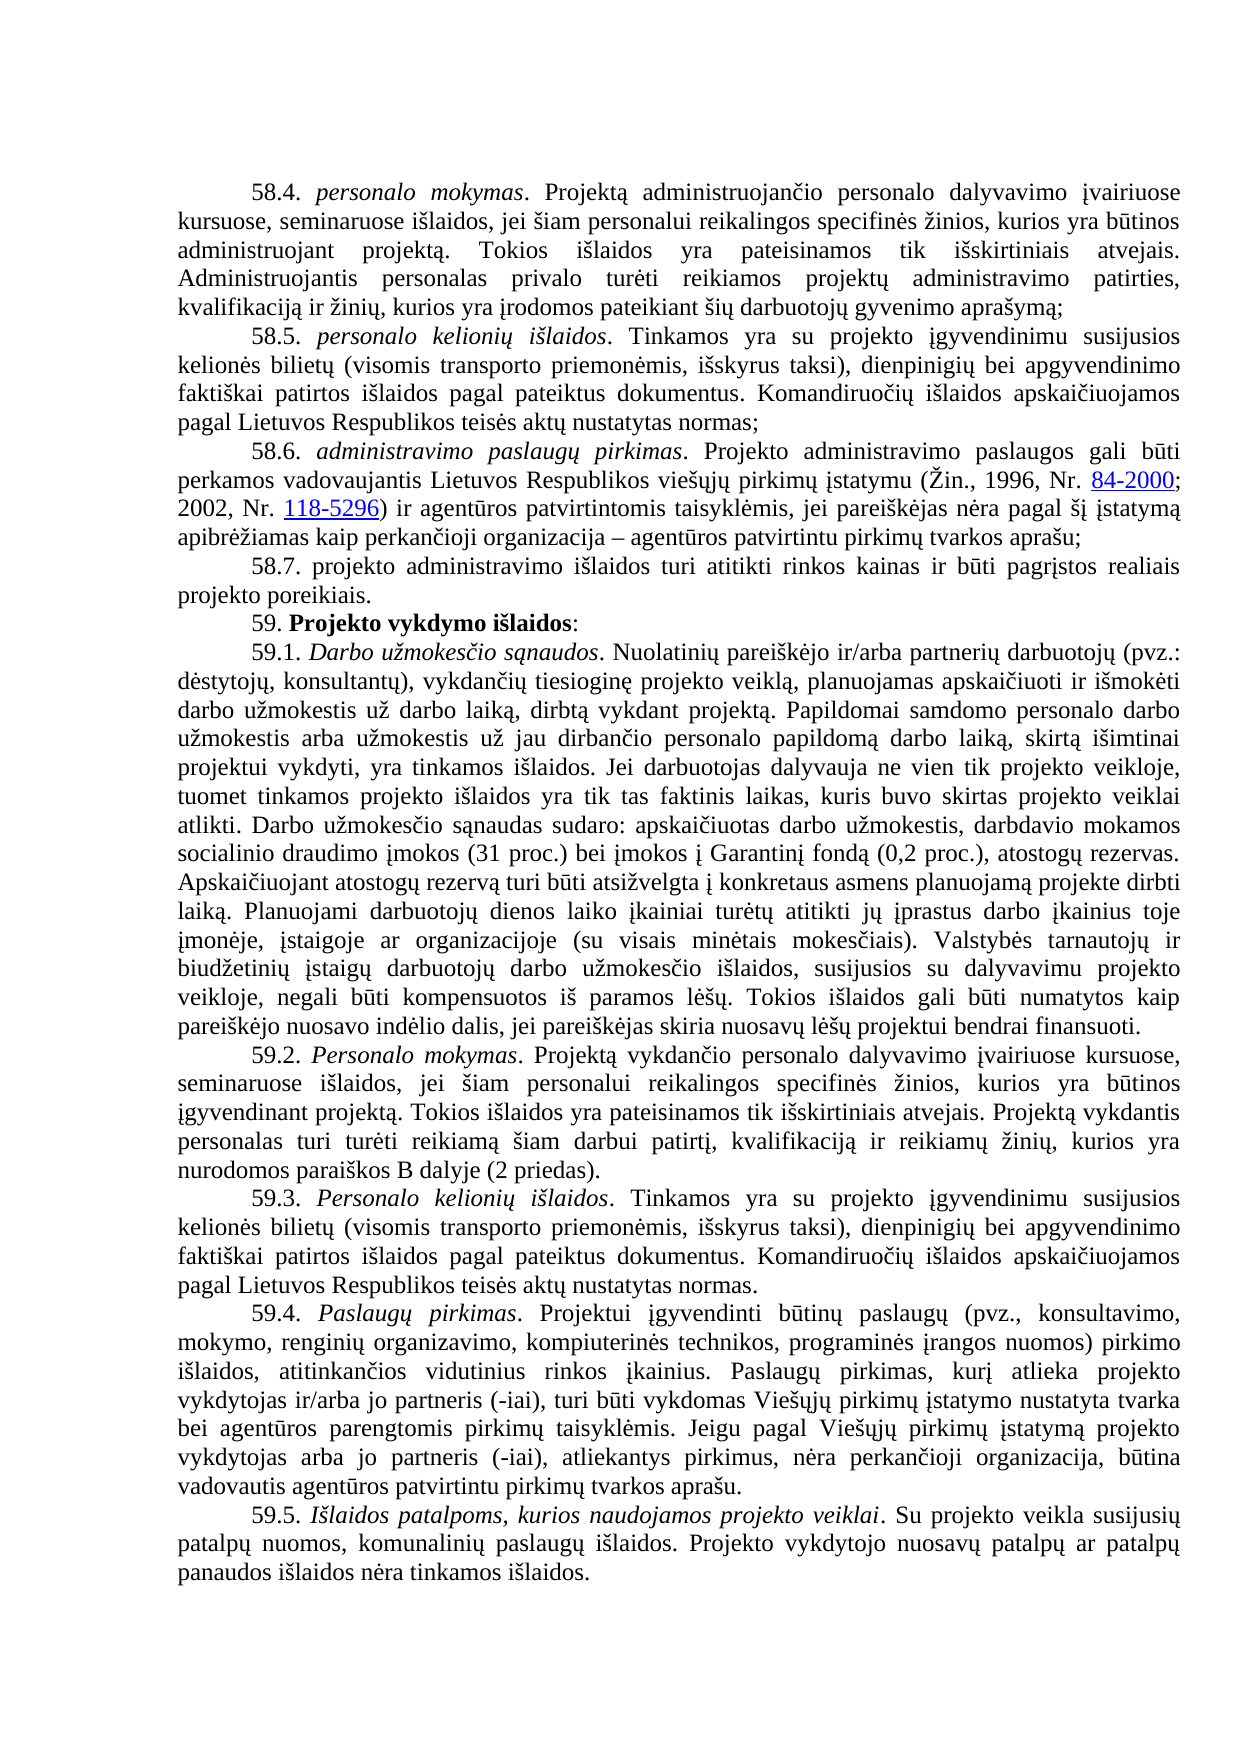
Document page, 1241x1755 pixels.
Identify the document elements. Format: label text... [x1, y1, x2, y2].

text 58.5. personalo kelionių išlaidos. Tinkamos yra su projekto įgyvendinimu susijusios kelionės bilietų (visomis transporto priemonėmis, išskyrus taksi), dienpinigių bei apgyvendinimo faktiškai patirtos išlaidos pagal pateiktus dokumentus. Komandiruočių išlaidos apskaičiuojamos pagal Lietuvos Respublikos teisės aktų nustatytas normas; [177, 321, 1181, 436]
text 58.7. projekto administravimo išlaidos turi atitikti rinkos kainas ir būti pagrįstos realiais projekto poreikiais. [177, 551, 1181, 608]
text 59.2. Personalo mokymas. Projektą vykdančio personalo dalyvavimo įvairiuose kursuose, seminaruose išlaidos, jei šiam personalui reikalingos specifinės žinios, kurios yra būtinos įgyvendinant projektą. Tokios išlaidos yra pateisinamos tik išskirtiniais atvejais. Projektą vykdantis personalas turi turėti reikiamą šiam darbui patirtį, kvalifikaciją ir reikiamų žinių, kurios yra nurodomos paraiškos B dalyje (2 priedas). [177, 1040, 1181, 1183]
text 58.6. administravimo paslaugų pirkimas. Projekto administravimo paslaugos gali būti perkamos vadovaujantis Lietuvos Respublikos viešųjų pirkimų įstatymu (Žin., 1996, Nr. 84-2000; 2002, Nr. 118-5296) ir agentūros patvirtintomis taisyklėmis, jei pareiškėjas nėra pagal šį įstatymą apibrėžiamas kaip perkančioji organizacija – agentūros patvirtintu pirkimų tvarkos aprašu; [177, 436, 1181, 551]
text 59.5. Išlaidos patalpoms, kurios naudojamos projekto veiklai. Su projekto veikla susijusių patalpų nuomos, komunalinių paslaugų išlaidos. Projekto vykdytojo nuosavų patalpų ar patalpų panaudos išlaidos nėra tinkamos išlaidos. [177, 1500, 1181, 1586]
text 59.4. Paslaugų pirkimas. Projektui įgyvendinti būtinų paslaugų (pvz., konsultavimo, mokymo, renginių organizavimo, kompiuterinės technikos, programinės įrangos nuomos) pirkimo išlaidos, atitinkančios vidutinius rinkos įkainius. Paslaugų pirkimas, kurį atlieka projekto vykdytojas ir/arba jo partneris (-iai), turi būti vykdomas Viešųjų pirkimų įstatymo nustatyta tvarka bei agentūros parengtomis pirkimų taisyklėmis. Jeigu pagal Viešųjų pirkimų įstatymą projekto vykdytojas arba jo partneris (-iai), atliekantys pirkimus, nėra perkančioji organizacija, būtina vadovautis agentūros patvirtintu pirkimų tvarkos aprašu. [177, 1298, 1181, 1500]
text 58.4. personalo mokymas. Projektą administruojančio personalo dalyvavimo įvairiuose kursuose, seminaruose išlaidos, jei šiam personalui reikalingos specifinės žinios, kurios yra būtinos administruojant projektą. Tokios išlaidos yra pateisinamos tik išskirtiniais atvejais. Administruojantis personalas privalo turėti reikiamos projektų administravimo patirties, kvalifikaciją ir žinių, kurios yra įrodomos pateikiant šių darbuotojų gyvenimo aprašymą; [177, 177, 1181, 321]
text 59. Projekto vykdymo išlaidos: [177, 608, 1181, 637]
text 59.3. Personalo kelionių išlaidos. Tinkamos yra su projekto įgyvendinimu susijusios kelionės bilietų (visomis transporto priemonėmis, išskyrus taksi), dienpinigių bei apgyvendinimo faktiškai patirtos išlaidos pagal pateiktus dokumentus. Komandiruočių išlaidos apskaičiuojamos pagal Lietuvos Respublikos teisės aktų nustatytas normas. [177, 1183, 1181, 1298]
text 59.1. Darbo užmokesčio sąnaudos. Nuolatinių pareiškėjo ir/arba partnerių darbuotojų (pvz.: dėstytojų, konsultantų), vykdančių tiesioginę projekto veiklą, planuojamas apskaičiuoti ir išmokėti darbo užmokestis už darbo laiką, dirbtą vykdant projektą. Papildomai samdomo personalo darbo užmokestis arba užmokestis už jau dirbančio personalo papildomą darbo laiką, skirtą išimtinai projektui vykdyti, yra tinkamos išlaidos. Jei darbuotojas dalyvauja ne vien tik projekto veikloje, tuomet tinkamos projekto išlaidos yra tik tas faktinis laikas, kuris buvo skirtas projekto veiklai atlikti. Darbo užmokesčio sąnaudas sudaro: apskaičiuotas darbo užmokestis, darbdavio mokamos socialinio draudimo įmokos (31 proc.) bei įmokos į Garantinį fondą (0,2 proc.), atostogų rezervas. Apskaičiuojant atostogų rezervą turi būti atsižvelgta į konkretaus asmens planuojamą projekte dirbti laiką. Planuojami darbuotojų dienos laiko įkainiai turėtų atitikti jų įprastus darbo įkainius toje įmonėje, įstaigoje ar organizacijoje (su visais minėtais mokesčiais). Valstybės tarnautojų ir biudžetinių įstaigų darbuotojų darbo užmokesčio išlaidos, susijusios su dalyvavimu projekto veikloje, negali būti kompensuotos iš paramos lėšų. Tokios išlaidos gali būti numatytos kaip pareiškėjo nuosavo indėlio dalis, jei pareiškėjas skiria nuosavų lėšų projektui bendrai finansuoti. [177, 637, 1181, 1040]
